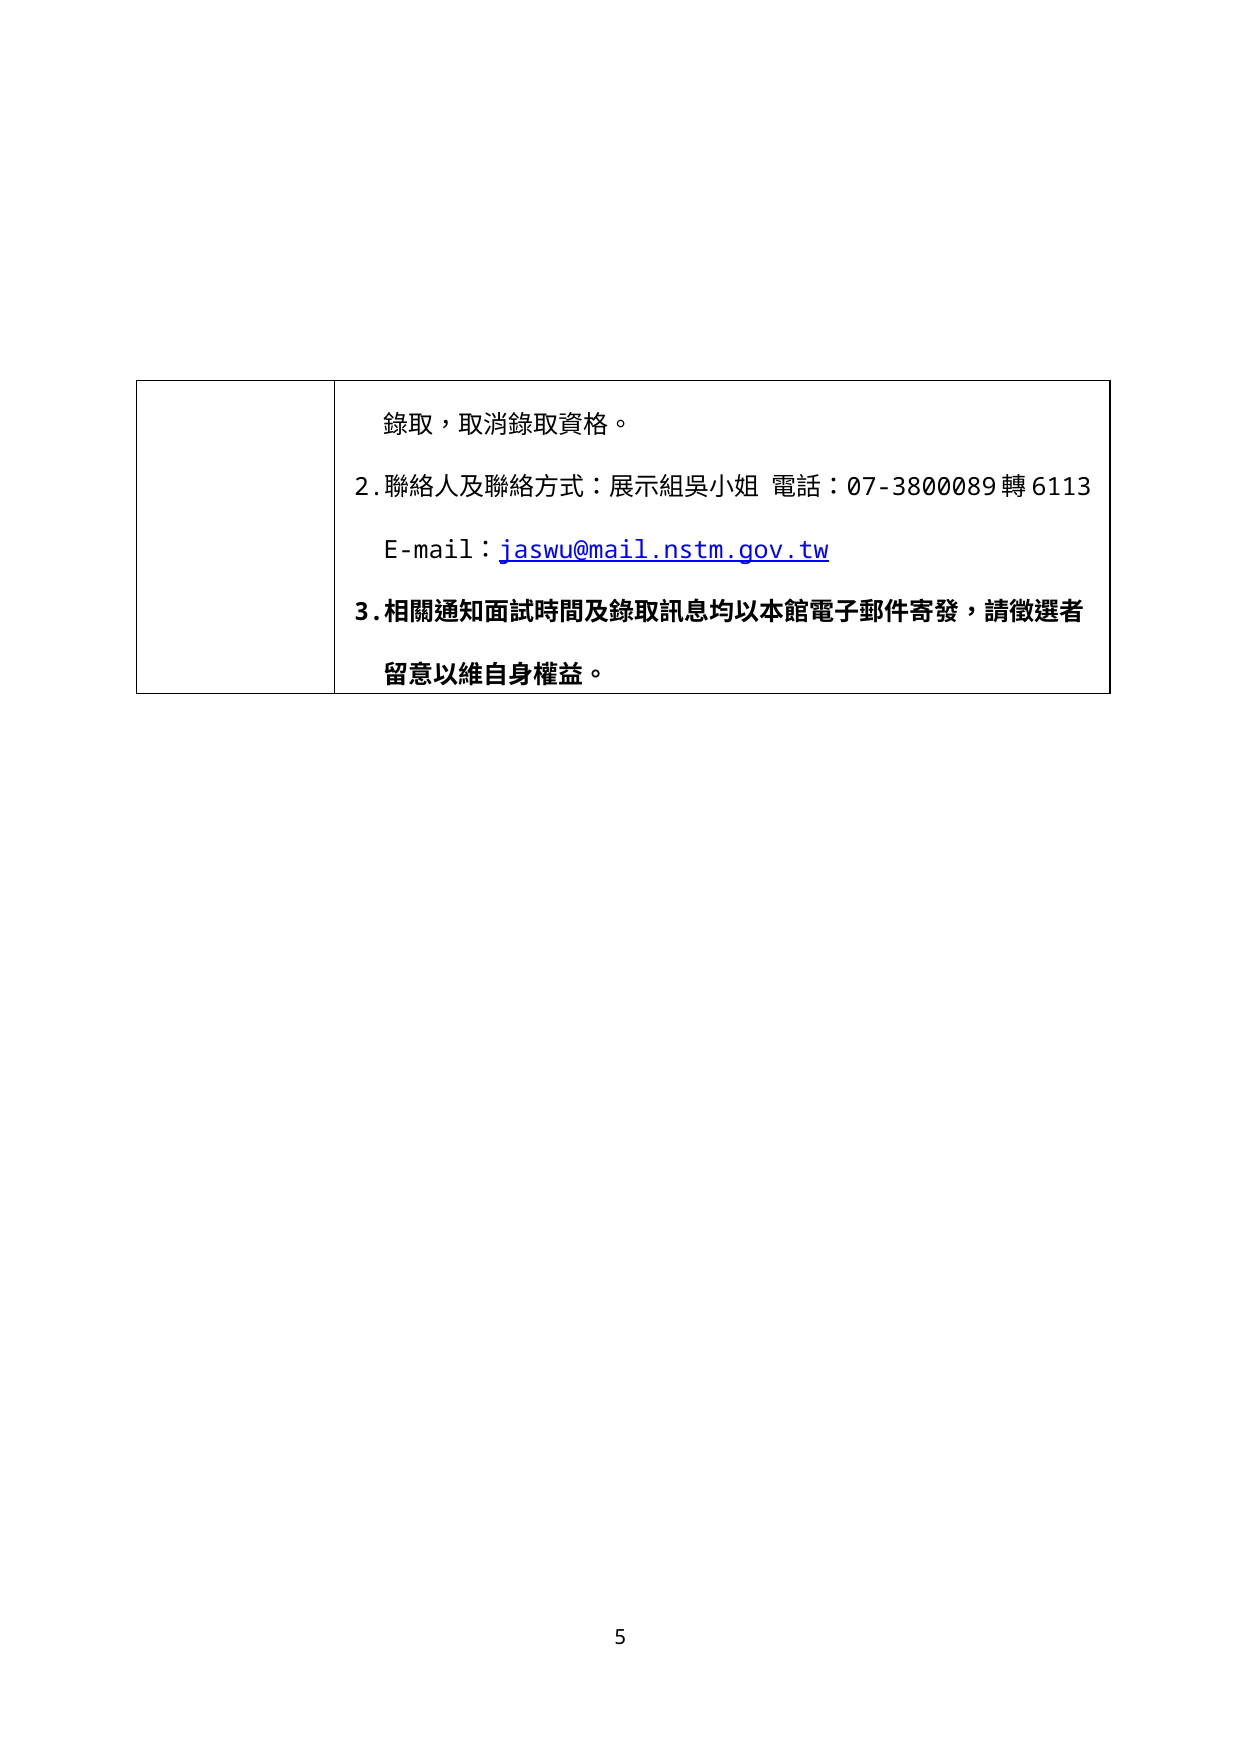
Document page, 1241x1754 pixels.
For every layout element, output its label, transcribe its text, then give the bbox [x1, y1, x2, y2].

table_cell 報名方式：採電子郵件傳送 請於113年12月4日17:00前，填妥本館「專任助理甄選報名表」，檢具相關證明文件，以電子郵件傳送至jaswu@mail.nstm.gov.tw，並於信件主旨註明應徵『展示組 水下文化資產特展 專任助理 』。 二、報名應檢具文件：請依據規定傳送以下各項資料 1.報名表。請依據本館規定格式填寫(必要)。 2.畢業証明文件(必要)。 3.擔任相關計畫研究相關之工作成果/作品集或論文。(非必要) 上述1請以word傳送，2-3項則彙整為一份資料以pdf檔傳送，並壓縮至5MB以內。 三、甄選方式及結果： 學經歷資格符合者，擇優面試，將以電子郵件通知面試時間，請注意電子郵件。資格未符者或未獲錄取者恕不另行通知。 本次甄選正取1名，並視甄選成績擇優備取1名，於本館最新消息區公告錄取名單。 正取人員應於規定時間內至本館完成報到作業，逾期以棄權論，並由備取人員遞補，棄權者不得異議。 參加甄選人員條件如不符本館需求，本館得斟酌情況從缺之。 四、報到應檢具文件： 1.國民身分證影本 2.學經歷證件影本 3.全民健康保險轉出單 4.一般體格檢查報告書（依職業安全衛生法及勞工健康保護規則規定），檢查報告以報到日前6個月內為有效期間。 五、備註： 1.繳交之各項證件，如有虛偽不實等情事者，取消甄選資格；如經錄取，取消錄取資格。 2.聯絡人及聯絡方式：展示組吳小姐 電話：07-3800089轉6113 E-mail：jaswu@mail.nstm.gov.tw 3.相關通知面試時間及錄取訊息均以本館電子郵件寄發，請徵選者留意以維自身權益。 [335, 381, 1109, 693]
table_cell [137, 381, 334, 693]
